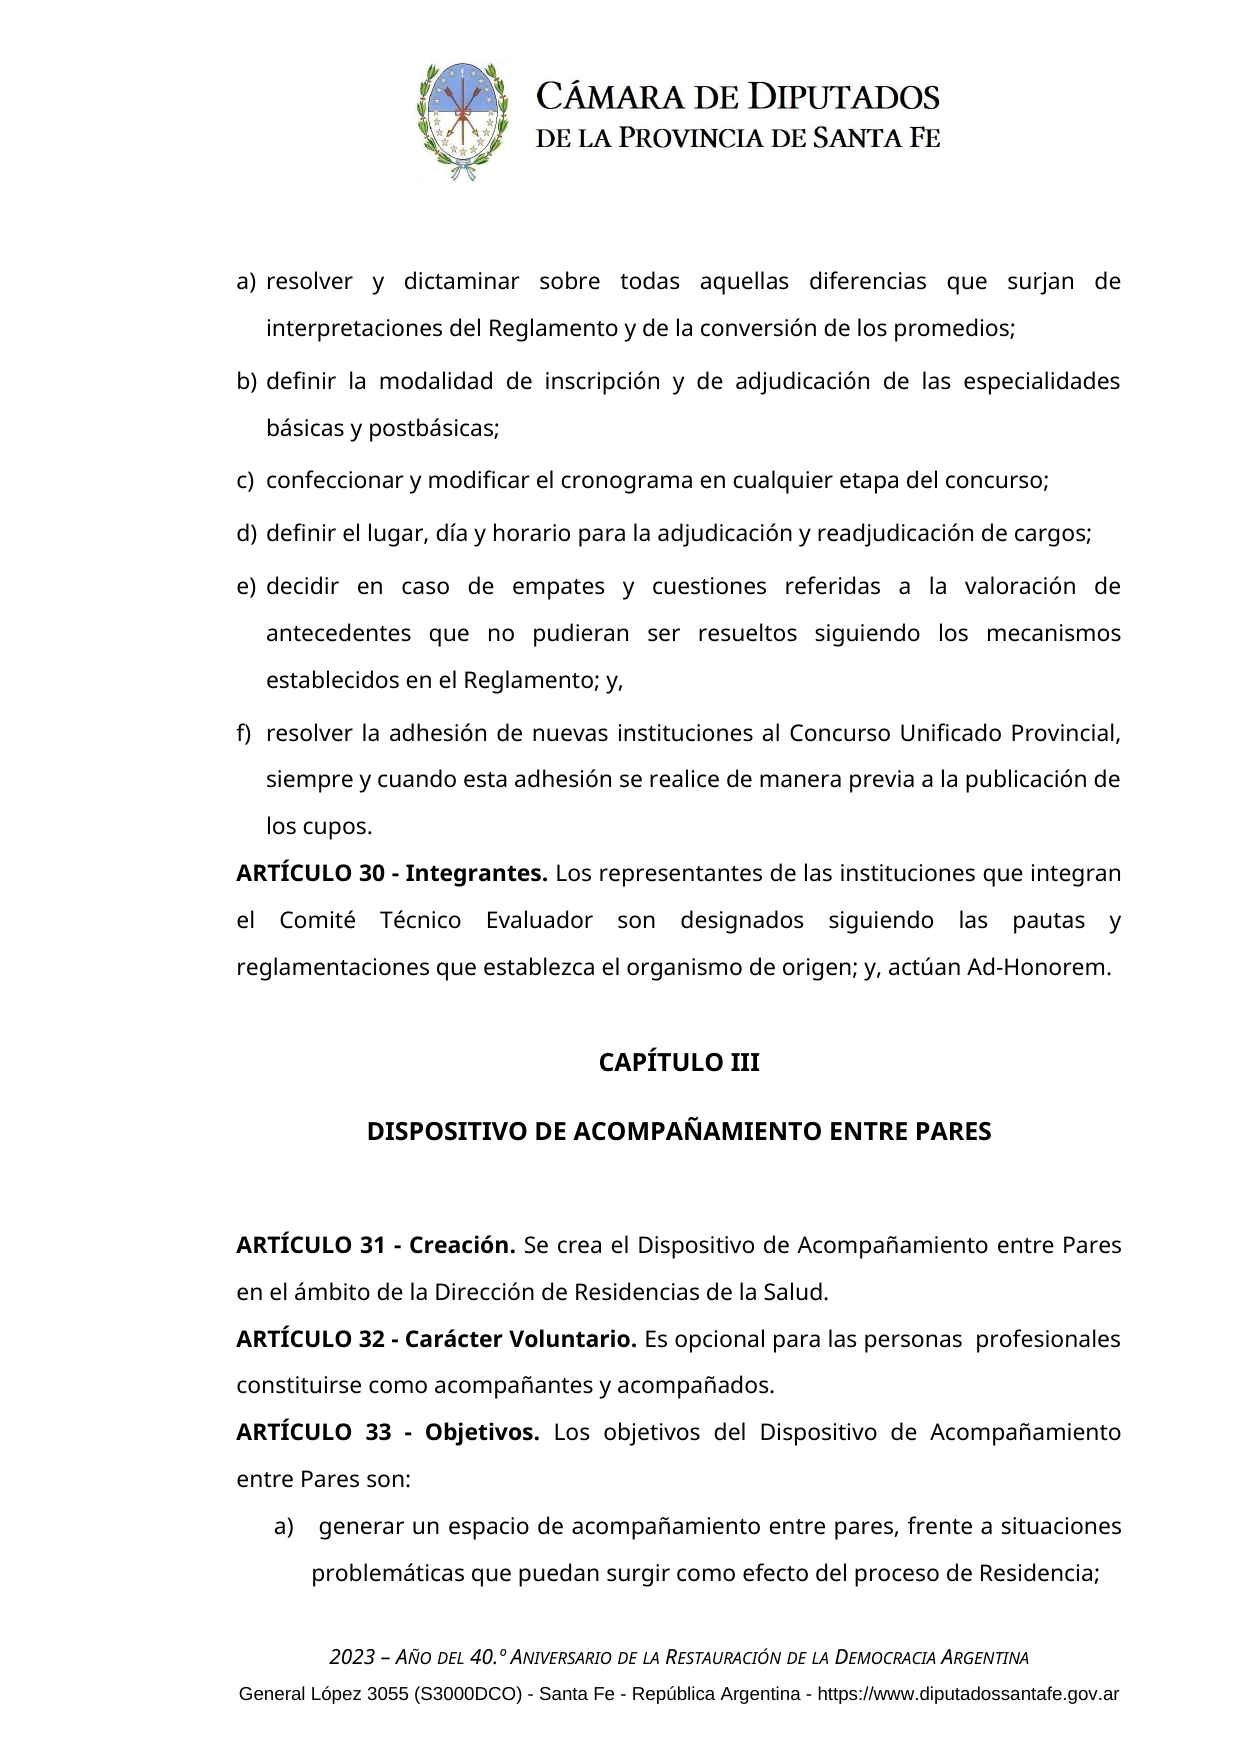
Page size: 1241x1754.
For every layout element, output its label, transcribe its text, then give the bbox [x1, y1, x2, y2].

list confeccionar y modificar el cronograma en cualquier etapa del concurso; [236, 464, 1122, 496]
list decidir en caso de empates y cuestiones referidas a la valoración de antecedentes que no pudieran ser resueltos siguiendo los mecanismos establecidos en el Reglamento; y, [236, 570, 1122, 695]
list resolver y dictaminar sobre todas aquellas diferencias que surjan de interpretaciones del Reglamento y de la conversión de los promedios; [236, 265, 1122, 343]
text DISPOSITIVO DE ACOMPAÑAMIENTO ENTRE PARES [236, 1113, 1122, 1147]
text ARTÍCULO 32 - Carácter Voluntario. Es opcional para las personas profesionales constituirse como acompañantes y acompañados. [236, 1323, 1122, 1401]
text CAPÍTULO III [236, 1045, 1122, 1079]
text ARTÍCULO 31 - Creación. Se crea el Dispositivo de Acompañamiento entre Pares en el ámbito de la Dirección de Residencias de la Salud. [236, 1229, 1122, 1307]
list resolver la adhesión de nuevas instituciones al Concurso Unificado Provincial, siempre y cuando esta adhesión se realice de manera previa a la publicación de los cupos. [236, 717, 1122, 842]
text ARTÍCULO 33 - Objetivos. Los objetivos del Dispositivo de Acompañamiento entre Pares son: [236, 1416, 1122, 1494]
picture [413, 59, 945, 183]
list definir el lugar, día y horario para la adjudicación y readjudicación de cargos; [236, 517, 1122, 548]
list generar un espacio de acompañamiento entre pares, frente a situaciones problemáticas que puedan surgir como efecto del proceso de Residencia; [274, 1510, 1122, 1588]
list definir la modalidad de inscripción y de adjudicación de las especialidades básicas y postbásicas; [236, 365, 1122, 443]
text ARTÍCULO 30 - Integrantes. Los representantes de las instituciones que integran el Comité Técnico Evaluador son designados siguiendo las pautas y reglamentaciones que establezca el organismo de origen; y, actúan Ad-Honorem. [236, 857, 1122, 982]
